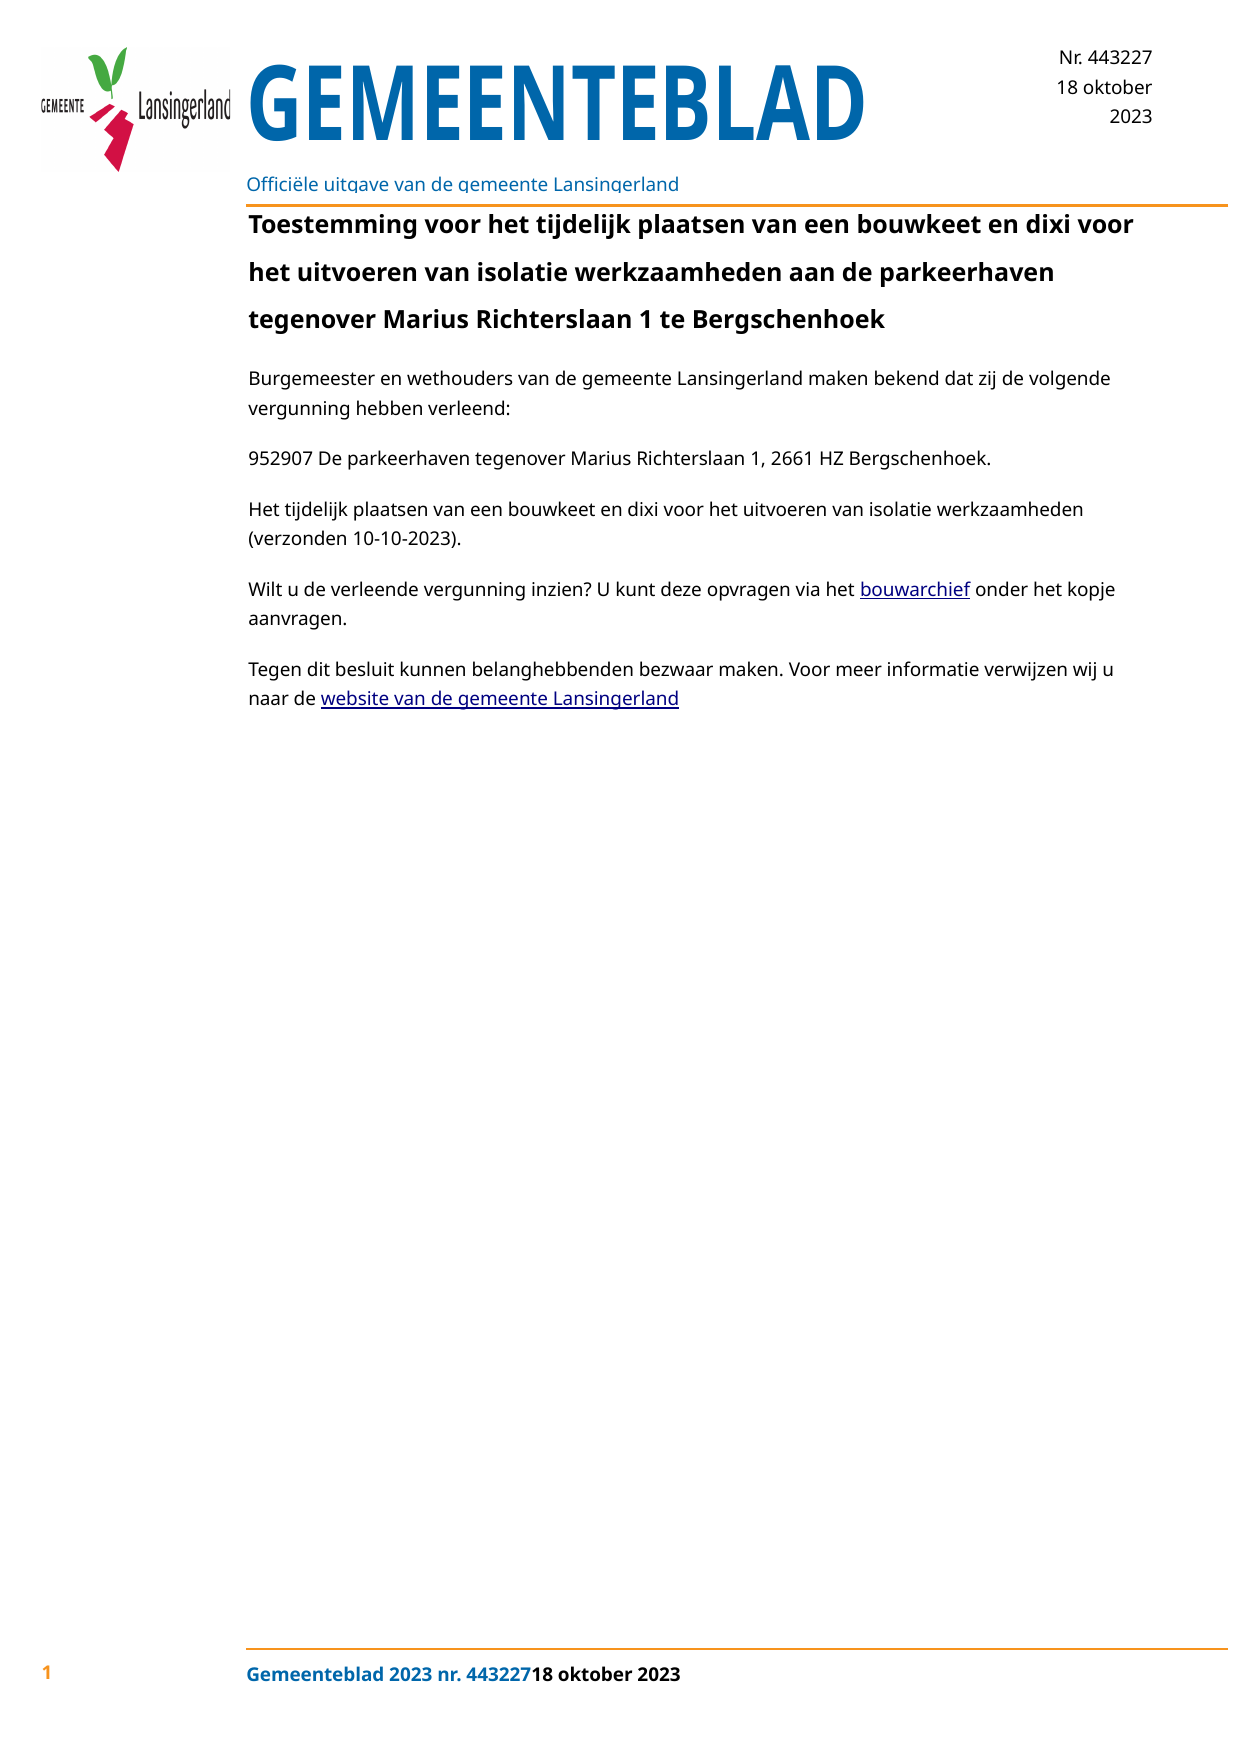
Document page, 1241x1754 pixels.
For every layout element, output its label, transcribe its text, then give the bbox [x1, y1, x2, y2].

text 952907 De parkeerhaven tegenover Marius Richterslaan 1, 2661 HZ Bergschenhoek. [248, 446, 1152, 471]
text Wilt u de verleende vergunning inzien? U kunt deze opvragen via het bouwarchief onder het kopje aanvragen. [248, 576, 1152, 631]
text Toestemming voor het tijdelijk plaatsen van een bouwkeet en dixi voor het uitvoeren van isolatie werkzaamheden aan de parkeerhaven tegenover Marius Richterslaan 1 te Bergschenhoek [248, 207, 1152, 336]
text Het tijdelijk plaatsen van een bouwkeet en dixi voor het uitvoeren van isolatie werkzaamheden (verzonden 10-10-2023). [248, 496, 1152, 551]
text Tegen dit besluit kunnen belanghebbenden bezwaar maken. Voor meer informatie verwijzen wij u naar de website van de gemeente Lansingerland [248, 656, 1152, 711]
text Burgemeester en wethouders van de gemeente Lansingerland maken bekend dat zij de volgende vergunning hebben verleend: [248, 366, 1152, 421]
picture [41, 47, 231, 172]
